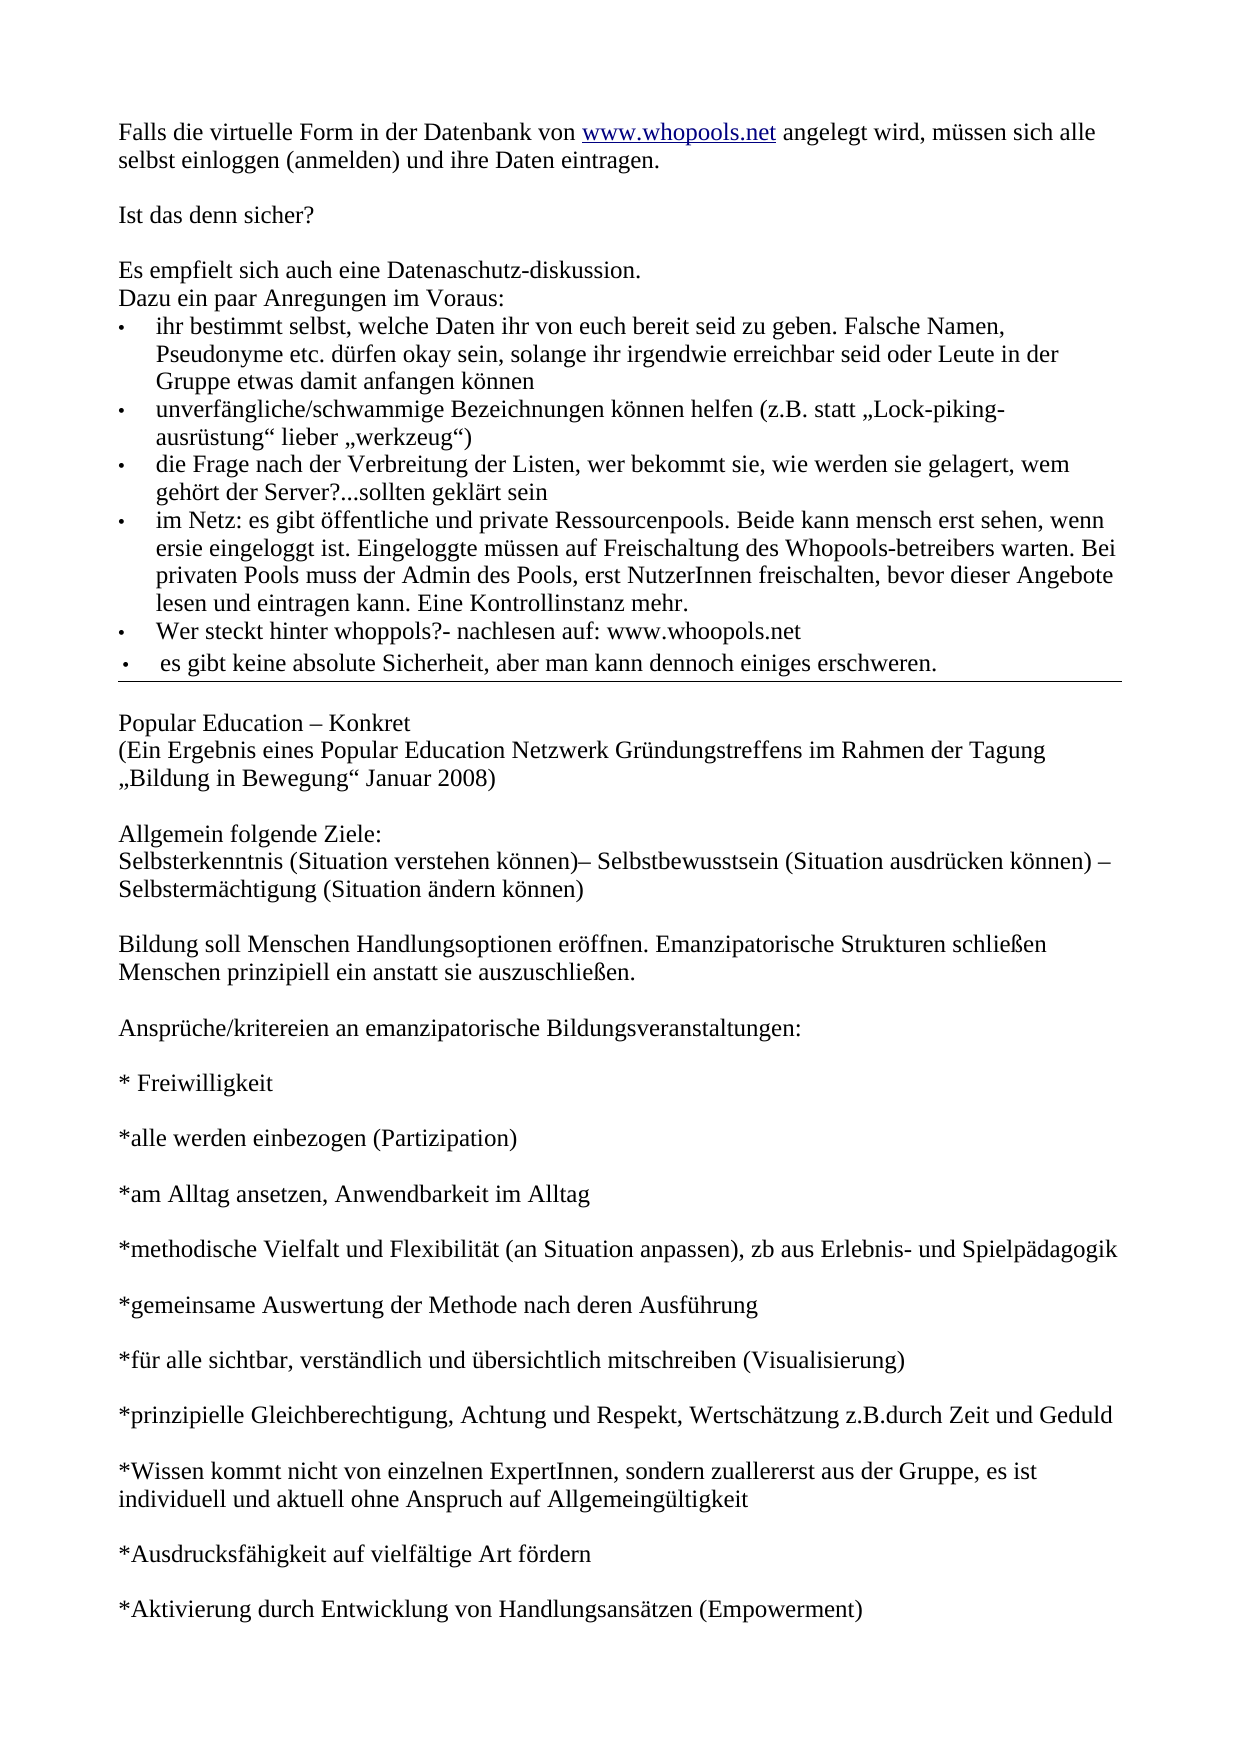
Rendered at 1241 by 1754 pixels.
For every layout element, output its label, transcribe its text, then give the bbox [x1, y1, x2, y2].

text Allgemein folgende Ziele: [118, 820, 1122, 847]
list es gibt keine absolute Sicherheit, aber man kann dennoch einiges erschweren. [118, 644, 1122, 681]
list die Frage nach der Verbreitung der Listen, wer bekommt sie, wie werden sie gelagert, wem gehört der Server?...sollten geklärt sein [118, 451, 1122, 506]
list unverfängliche/schwammige Bezeichnungen können helfen (z.B. statt „Lock-piking-ausrüstung“ lieber „werkzeug“) [118, 395, 1122, 451]
text Ansprüche/kritereien an emanzipatorische Bildungsveranstaltungen: [118, 1014, 1122, 1041]
text *gemeinsame Auswertung der Methode nach deren Ausführung [118, 1291, 1122, 1318]
text *Wissen kommt nicht von einzelnen ExpertInnen, sondern zuallererst aus der Gruppe, es ist individuell und aktuell ohne Anspruch auf Allgemeingültigkeit [118, 1457, 1122, 1512]
text Falls die virtuelle Form in der Datenbank von www.whopools.net angelegt wird, müssen sich alle selbst einloggen (anmelden) und ihre Daten eintragen. [118, 118, 1122, 173]
text *am Alltag ansetzen, Anwendbarkeit im Alltag [118, 1180, 1122, 1208]
text Es empfielt sich auch eine Datenaschutz-diskussion. [118, 257, 1122, 284]
list ihr bestimmt selbst, welche Daten ihr von euch bereit seid zu geben. Falsche Namen, Pseudonyme etc. dürfen okay sein, solange ihr irgendwie erreichbar seid oder Leute in der Gruppe etwas damit anfangen können [118, 312, 1122, 395]
text Bildung soll Menschen Handlungsoptionen eröffnen. Emanzipatorische Strukturen schließen Menschen prinzipiell ein anstatt sie auszuschließen. [118, 931, 1122, 986]
text Ist das denn sicher? [118, 201, 1122, 229]
text *Ausdrucksfähigkeit auf vielfältige Art fördern [118, 1540, 1122, 1568]
text Dazu ein paar Anregungen im Voraus: [118, 284, 1122, 312]
text (Ein Ergebnis eines Popular Education Netzwerk Gründungstreffens im Rahmen der Tagung „Bildung in Bewegung“ Januar 2008) [118, 737, 1122, 792]
text *Aktivierung durch Entwicklung von Handlungsansätzen (Empowerment) [118, 1596, 1122, 1623]
list Wer steckt hinter whoppols?- nachlesen auf: www.whoopols.net [118, 617, 1122, 644]
text *für alle sichtbar, verständlich und übersichtlich mitschreiben (Visualisierung) [118, 1346, 1122, 1374]
text Selbsterkenntnis (Situation verstehen können)– Selbstbewusstsein (Situation ausdrücken können) – Selbstermächtigung (Situation ändern können) [118, 847, 1122, 903]
text *prinzipielle Gleichberechtigung, Achtung und Respekt, Wertschätzung z.B.durch Zeit und Geduld [118, 1402, 1122, 1429]
text *methodische Vielfalt und Flexibilität (an Situation anpassen), zb aus Erlebnis- und Spielpädagogik [118, 1235, 1122, 1263]
text * Freiwilligkeit [118, 1069, 1122, 1097]
list im Netz: es gibt öffentliche und private Ressourcenpools. Beide kann mensch erst sehen, wenn ersie eingeloggt ist. Eingeloggte müssen auf Freischaltung des Whopools-betreibers warten. Bei privaten Pools muss der Admin des Pools, erst NutzerInnen freischalten, bevor dieser Angebote lesen und eintragen kann. Eine Kontrollinstanz mehr. [118, 506, 1122, 617]
text *alle werden einbezogen (Partizipation) [118, 1124, 1122, 1152]
text Popular Education – Konkret [118, 709, 1122, 737]
